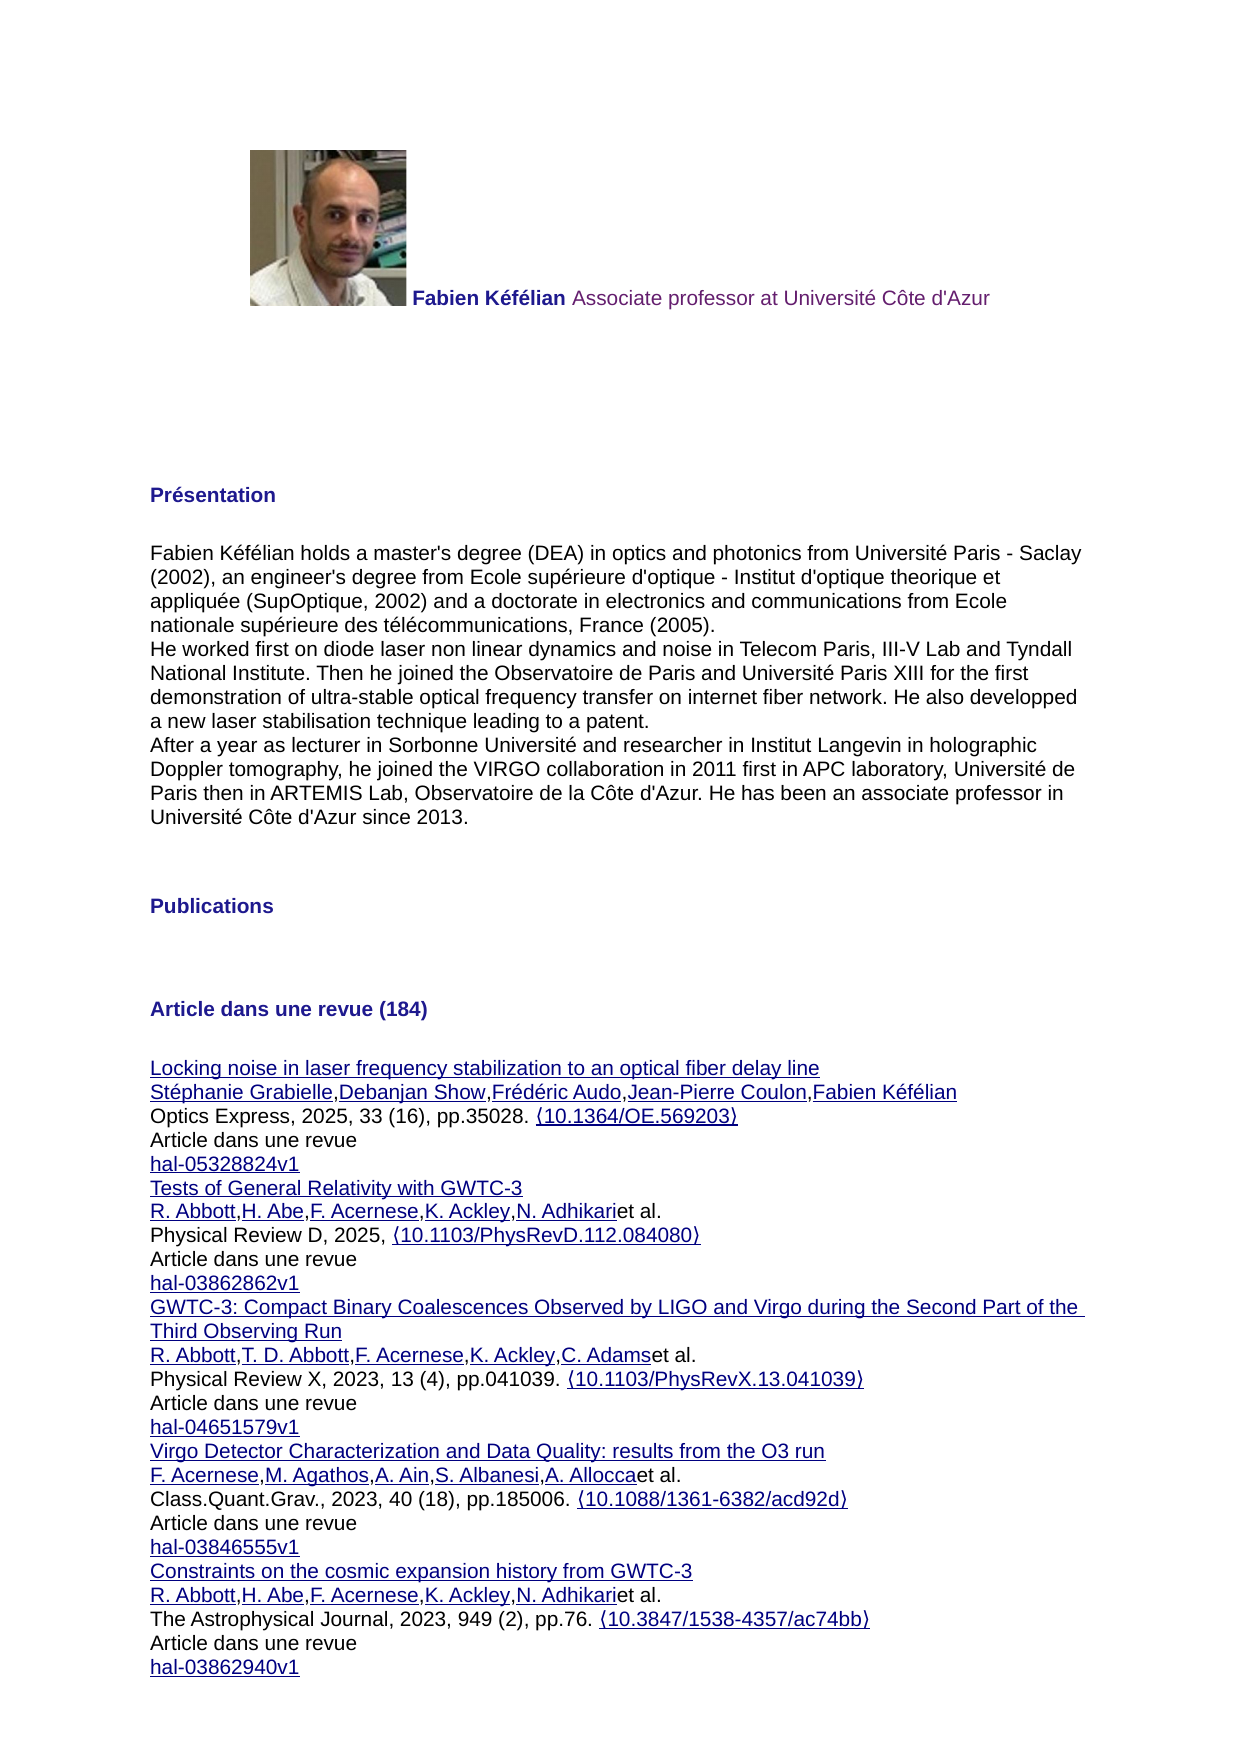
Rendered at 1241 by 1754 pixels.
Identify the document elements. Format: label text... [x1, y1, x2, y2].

table_cell Virgo Detector Characterization and Data Quality: results from the O3 run F. Acernese,M. Agathos,A. Ain,S. Albanesi,A. Alloccaet al. Class.Quant.Grav., 2023, 40 (18), pp.185006. ⟨10.1088/1361-6382/acd92d⟩ Article dans une revue hal-03846555v1 [150, 1439, 1090, 1559]
table_cell GWTC-3: Compact Binary Coalescences Observed by LIGO and Virgo during the Second Part of the Third Observing Run R. Abbott,T. D. Abbott,F. Acernese,K. Ackley,C. Adamset al. Physical Review X, 2023, 13 (4), pp.041039. ⟨10.1103/PhysRevX.13.041039⟩ Article dans une revue hal-04651579v1 [150, 1295, 1090, 1439]
subtitle Fabien Kéfélian Associate professor at Université Côte d'Azur [150, 150, 1090, 310]
text Fabien Kéfélian holds a master's degree (DEA) in optics and photonics from Université Paris - Saclay (2002), an engineer's degree from Ecole supérieure d'optique - Institut d'optique theorique et appliquée (SupOptique, 2002) and a doctorate in electronics and communications from Ecole nationale supérieure des télécommunications, France (2005). [150, 541, 1090, 637]
subtitle Article dans une revue (184) [150, 997, 1090, 1021]
subtitle Publications [150, 894, 1090, 918]
text He worked first on diode laser non linear dynamics and noise in Telecom Paris, III-V Lab and Tyndall National Institute. Then he joined the Observatoire de Paris and Université Paris XIII for the first demonstration of ultra-stable optical frequency transfer on internet fiber network. He also developped a new laser stabilisation technique leading to a patent. [150, 637, 1090, 733]
text After a year as lecturer in Sorbonne Université and researcher in Institut Langevin in holographic Doppler tomography, he joined the VIRGO collaboration in 2011 first in APC laboratory, Université de Paris then in ARTEMIS Lab, Observatoire de la Côte d'Azur. He has been an associate professor in Université Côte d'Azur since 2013. [150, 733, 1090, 828]
table_cell Tests of General Relativity with GWTC-3 R. Abbott,H. Abe,F. Acernese,K. Ackley,N. Adhikariet al. Physical Review D, 2025, ⟨10.1103/PhysRevD.112.084080⟩ Article dans une revue hal-03862862v1 [150, 1175, 1090, 1295]
table_header Locking noise in laser frequency stabilization to an optical fiber delay line Stéphanie Grabielle,Debanjan Show,Frédéric Audo,Jean-Pierre Coulon,Fabien Kéfélian Optics Express, 2025, 33 (16), pp.35028. ⟨10.1364/OE.569203⟩ Article dans une revue hal-05328824v1 [150, 1056, 1090, 1175]
picture [250, 150, 407, 306]
table_cell Constraints on the cosmic expansion history from GWTC-3 R. Abbott,H. Abe,F. Acernese,K. Ackley,N. Adhikariet al. The Astrophysical Journal, 2023, 949 (2), pp.76. ⟨10.3847/1538-4357/ac74bb⟩ Article dans une revue hal-03862940v1 [150, 1559, 1090, 1678]
subtitle Présentation [150, 483, 1090, 507]
